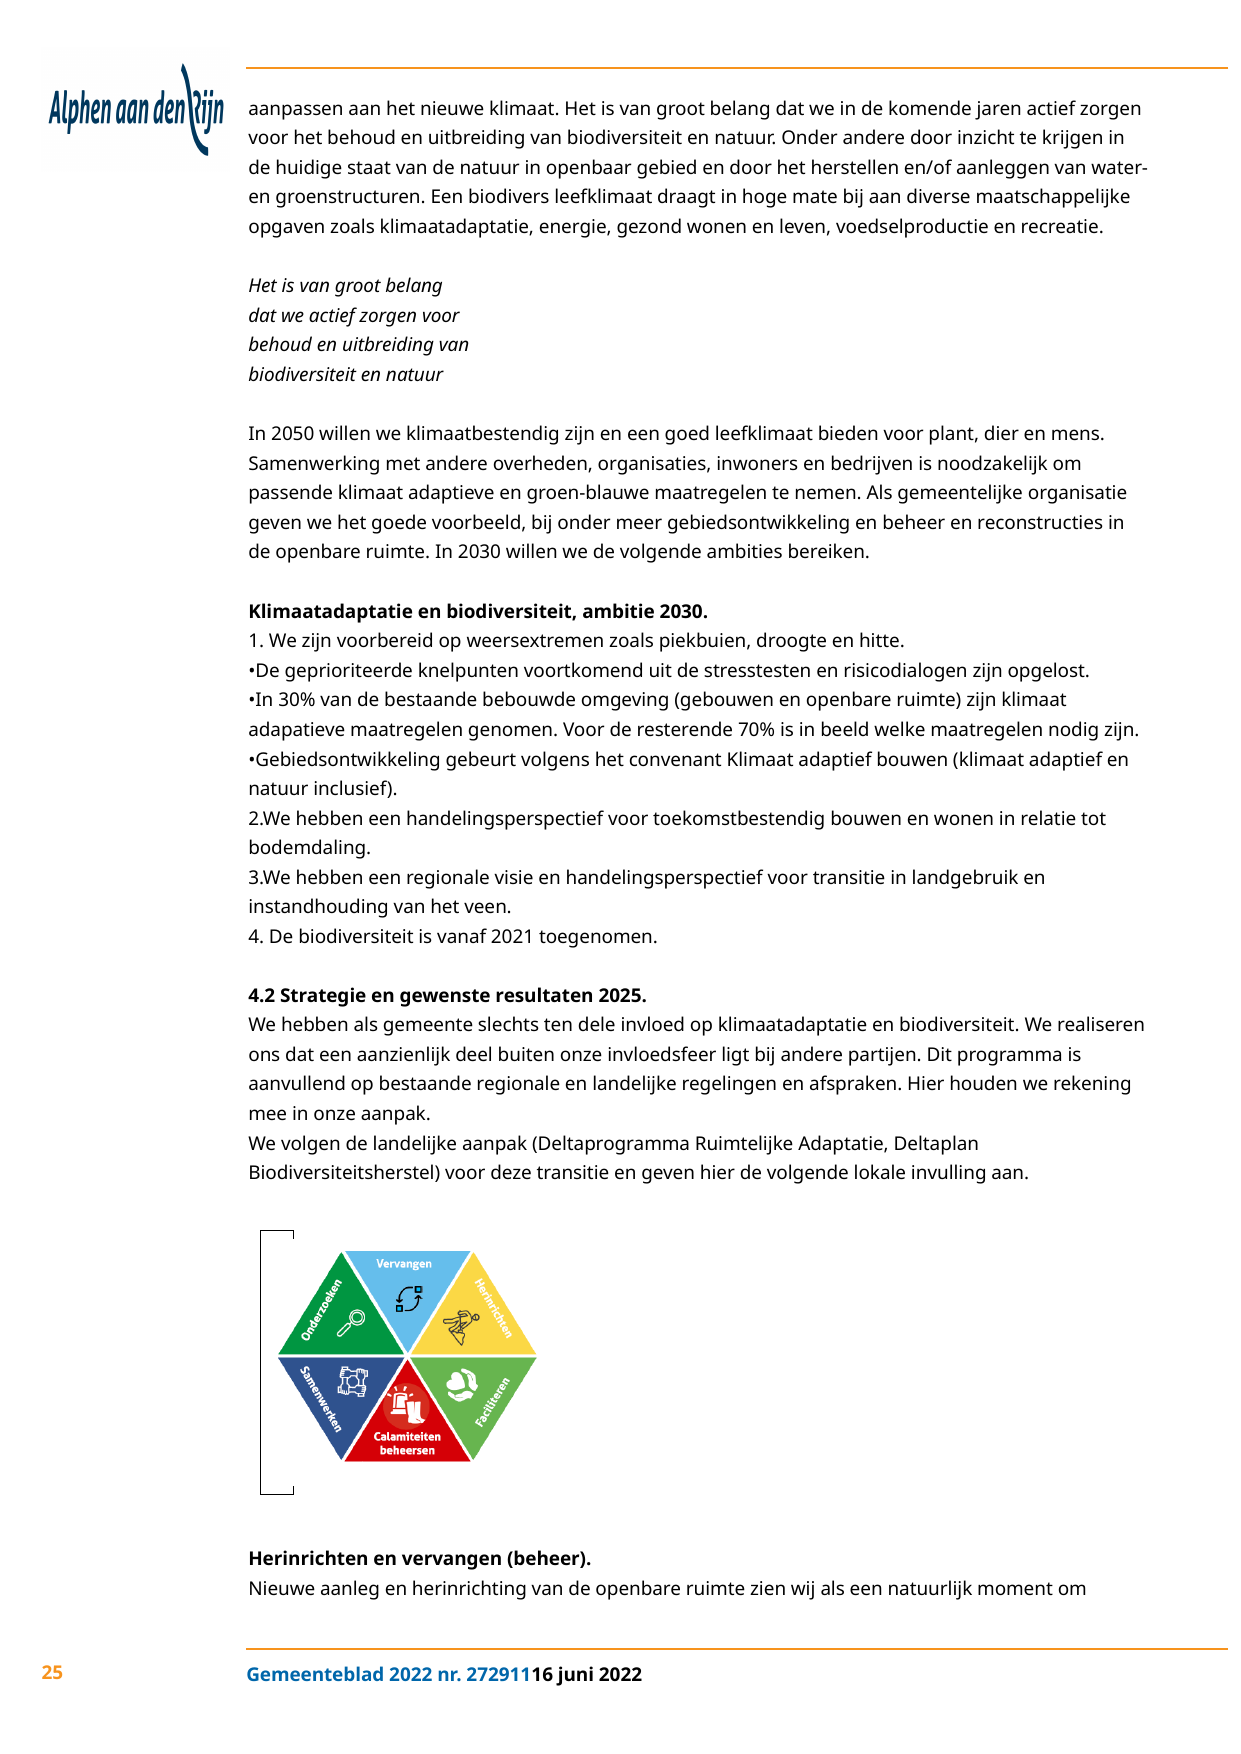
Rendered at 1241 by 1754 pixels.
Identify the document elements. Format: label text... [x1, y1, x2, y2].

text In 2050 willen we klimaatbestendig zijn en een goed leefklimaat bieden voor plant, dier en mens. Samenwerking met andere overheden, organisaties, inwoners en bedrijven is noodzakelijk om passende klimaat adaptieve en groen-blauwe maatregelen te nemen. Als gemeentelijke organisatie geven we het goede voorbeeld, bij onder meer gebiedsontwikkeling en beheer en reconstructies in de openbare ruimte. In 2030 willen we de volgende ambities bereiken. [248, 420, 1152, 564]
text We hebben als gemeente slechts ten dele invloed op klimaatadaptatie en biodiversiteit. We realiseren ons dat een aanzienlijk deel buiten onze invloedsfeer ligt bij andere partijen. Dit programma is aanvullend op bestaande regionale en landelijke regelingen en afspraken. Hier houden we rekening mee in onze aanpak. [248, 1011, 1152, 1126]
text 4.2 Strategie en gewenste resultaten 2025. [248, 982, 1152, 1007]
text Herinrichten en vervangen (beheer). [248, 1545, 1152, 1571]
picture [41, 47, 231, 172]
picture [268, 1239, 624, 1486]
text behoud en uitbreiding van [248, 331, 1152, 357]
text We volgen de landelijke aanpak (Deltaprogramma Ruimtelijke Adaptatie, Deltaplan Biodiversiteitsherstel) voor deze transitie en geven hier de volgende lokale invulling aan. [248, 1130, 1152, 1185]
text aanpassen aan het nieuwe klimaat. Het is van groot belang dat we in de komende jaren actief zorgen voor het behoud en uitbreiding van biodiversiteit en natuur. Onder andere door inzicht te krijgen in de huidige staat van de natuur in openbaar gebied en door het herstellen en/of aanleggen van water- en groenstructuren. Een biodivers leefklimaat draagt in hoge mate bij aan diverse maatschappelijke opgaven zoals klimaatadaptatie, energie, gezond wonen en leven, voedselproductie en recreatie. [248, 95, 1152, 239]
table_header Klimaatadaptatie en biodiversiteit, ambitie 2030. 1. We zijn voorbereid op weersextremen zoals piekbuien, droogte en hitte. •De geprioriteerde knelpunten voortkomend uit de stresstesten en risicodialogen zijn opgelost. •In 30% van de bestaande bebouwde omgeving (gebouwen en openbare ruimte) zijn klimaat adapatieve maatregelen genomen. Voor de resterende 70% is in beeld welke maatregelen nodig zijn. •Gebiedsontwikkeling gebeurt volgens het convenant Klimaat adaptief bouwen (klimaat adaptief en natuur inclusief). 2.We hebben een handelingsperspectief voor toekomstbestendig bouwen en wonen in relatie tot bodemdaling. 3.We hebben een regionale visie en handelingsperspectief voor transitie in landgebruik en instandhouding van het veen. 4. De biodiversiteit is vanaf 2021 toegenomen. [248, 598, 1152, 949]
text dat we actief zorgen voor [248, 302, 1152, 328]
text Het is van groot belang [248, 272, 1152, 298]
text biodiversiteit en natuur [248, 361, 1152, 387]
text Nieuwe aanleg en herinrichting van de openbare ruimte zien wij als een natuurlijk moment om [248, 1575, 1152, 1601]
